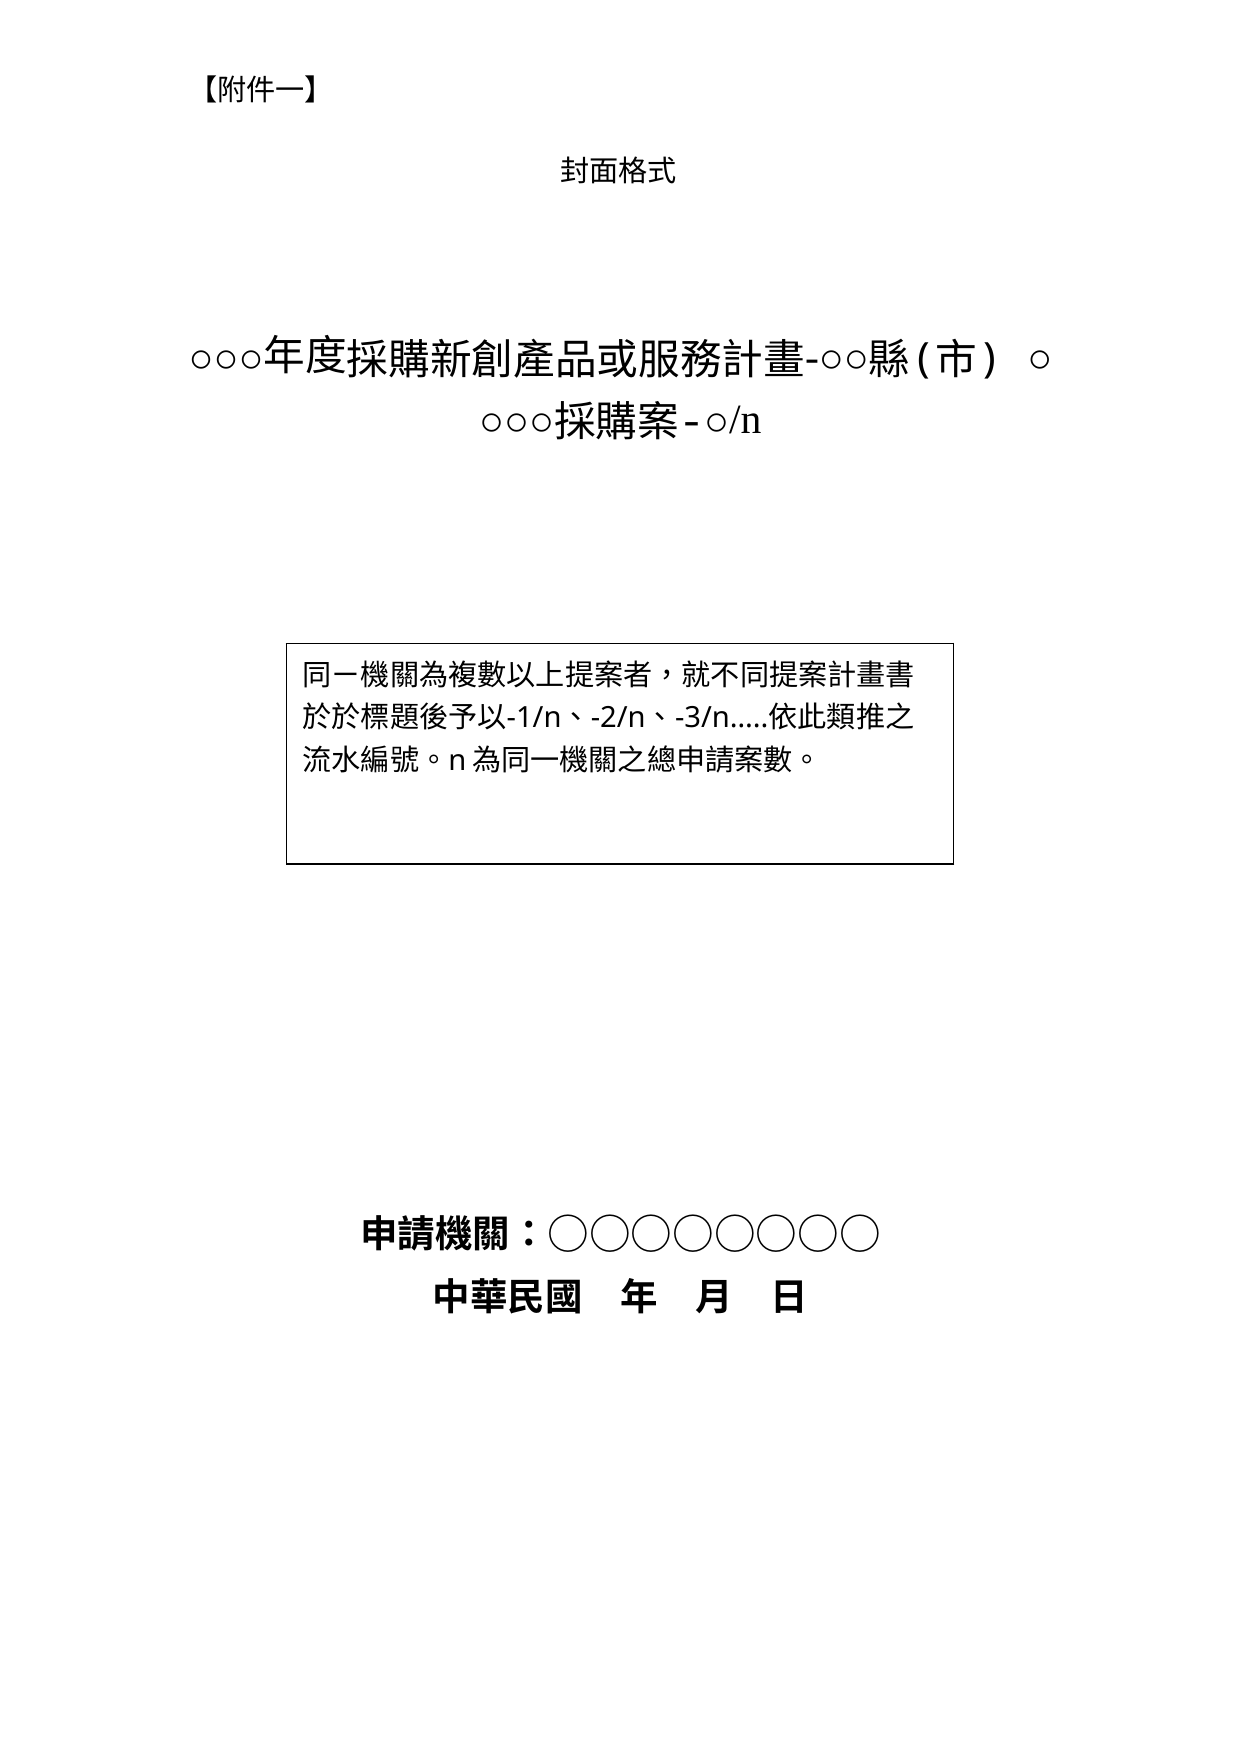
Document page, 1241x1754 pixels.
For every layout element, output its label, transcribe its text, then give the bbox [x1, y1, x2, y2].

subtitle ○○○年度採購新創產品或服務計畫-○○縣(市) ○○○○採購案-○/n [187, 314, 1053, 439]
text 中華民國 年 月 日 [187, 1252, 1053, 1314]
text 封面格式 [173, 59, 1053, 289]
text 同ㄧ機關為複數以上提案者，就不同提案計畫書於於標題後予以-1/n、-2/n、-3/n…..依此類推之流水編號。n為同一機關之總申請案數。 [302, 652, 938, 779]
text 【附件一】 [188, 67, 545, 109]
text 申請機關：○○○○○○○○ [187, 1189, 1053, 1252]
